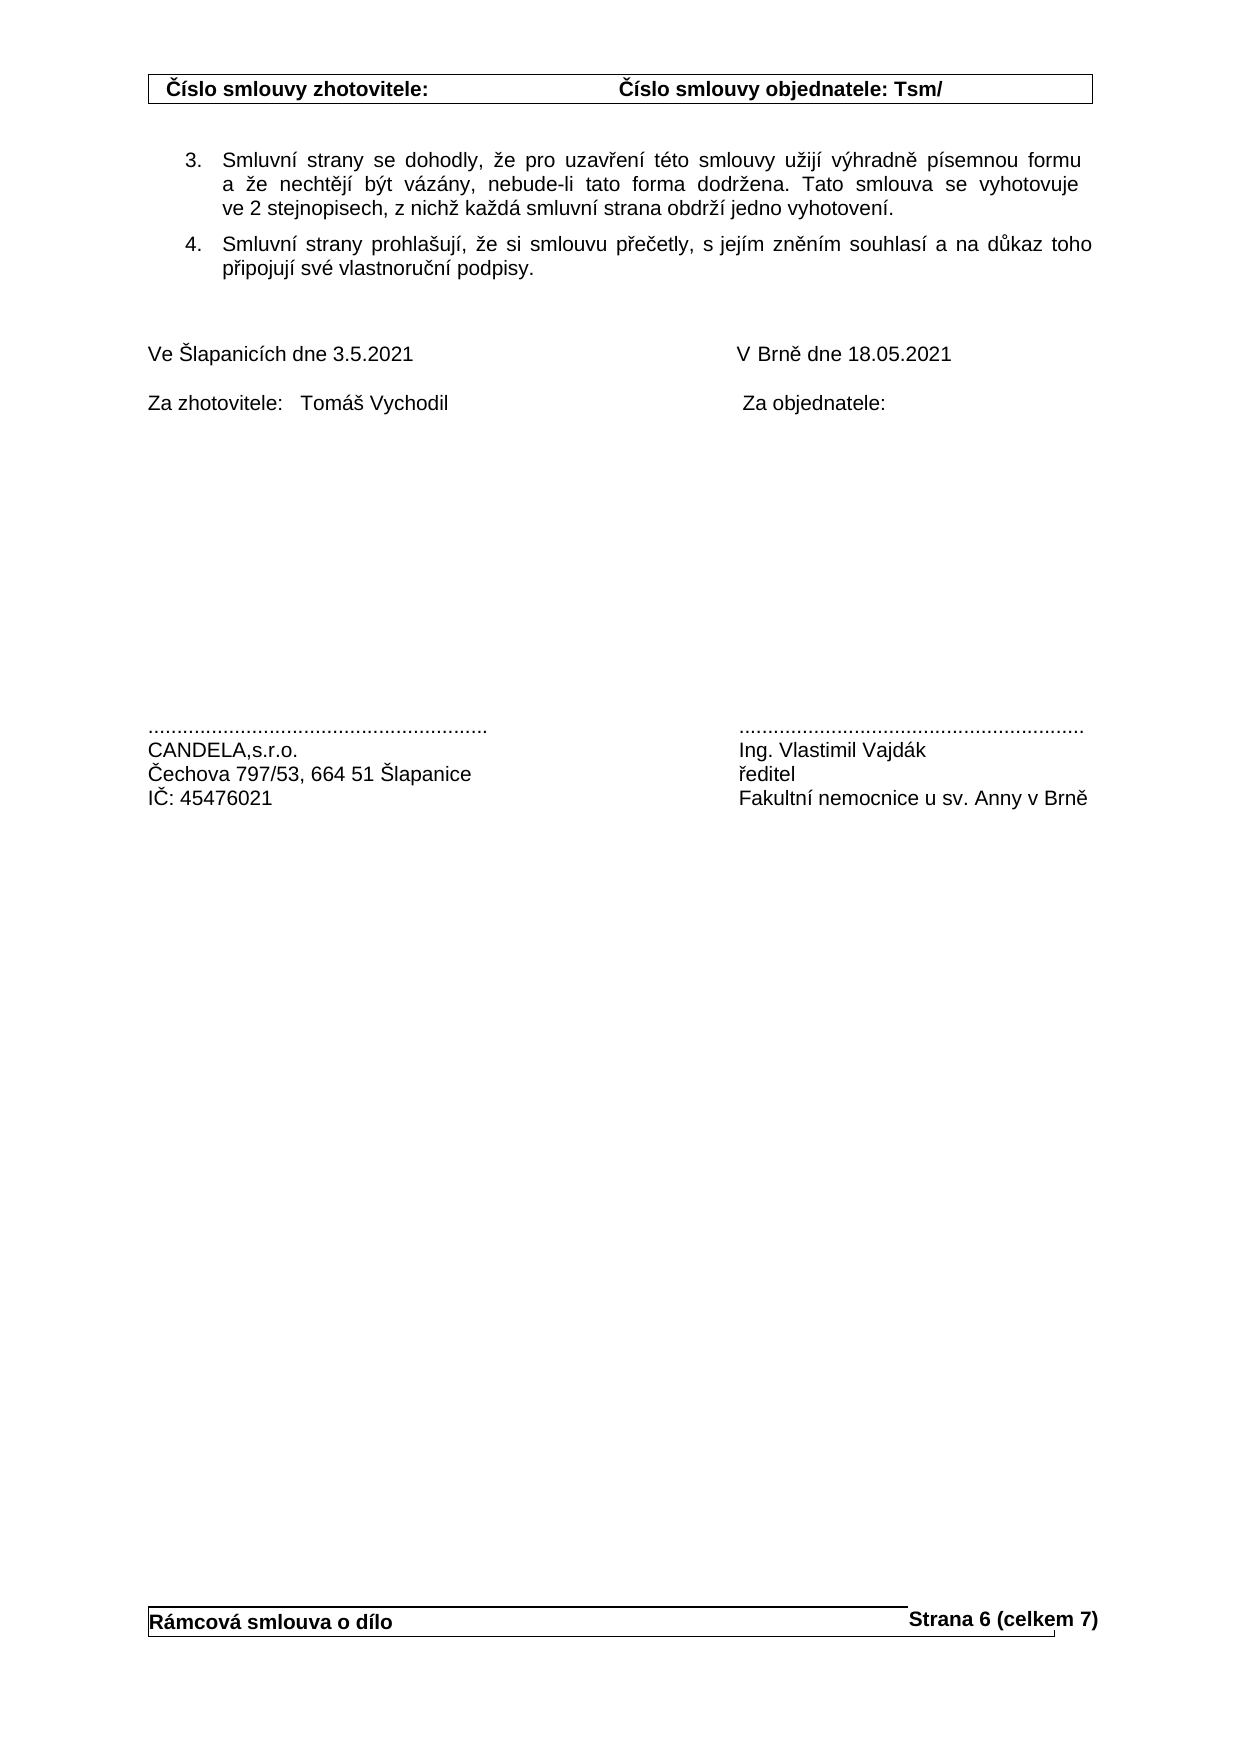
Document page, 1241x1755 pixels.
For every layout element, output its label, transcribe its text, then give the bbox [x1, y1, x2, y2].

text Čechova 797/53, 664 51 Šlapanice ředitel [148, 762, 1093, 786]
text Za zhotovitele: Tomáš Vychodil Za objednatele: [148, 390, 1093, 414]
text CANDELA,s.r.o. Ing. Vlastimil Vajdák [148, 738, 1093, 762]
text ........................................................... ............................................................ [148, 714, 1093, 738]
list Smluvní strany prohlašují, že si smlouvu přečetly, s jejím zněním souhlasí a na důkaz toho připojují své vlastnoruční podpisy. [185, 232, 1093, 280]
text Ve Šlapanicích dne 3.5.2021 V Brně dne 18.05.2021 [148, 341, 1093, 365]
text IČ: 45476021 Fakultní nemocnice u sv. Anny v Brně [148, 786, 1093, 810]
list Smluvní strany se dohodly, že pro uzavření této smlouvy užijí výhradně písemnou formu a že nechtějí být vázány, nebude-li tato forma dodržena. Tato smlouva se vyhotovuje ve 2 stejnopisech, z nichž každá smluvní strana obdrží jedno vyhotovení. [185, 148, 1093, 219]
